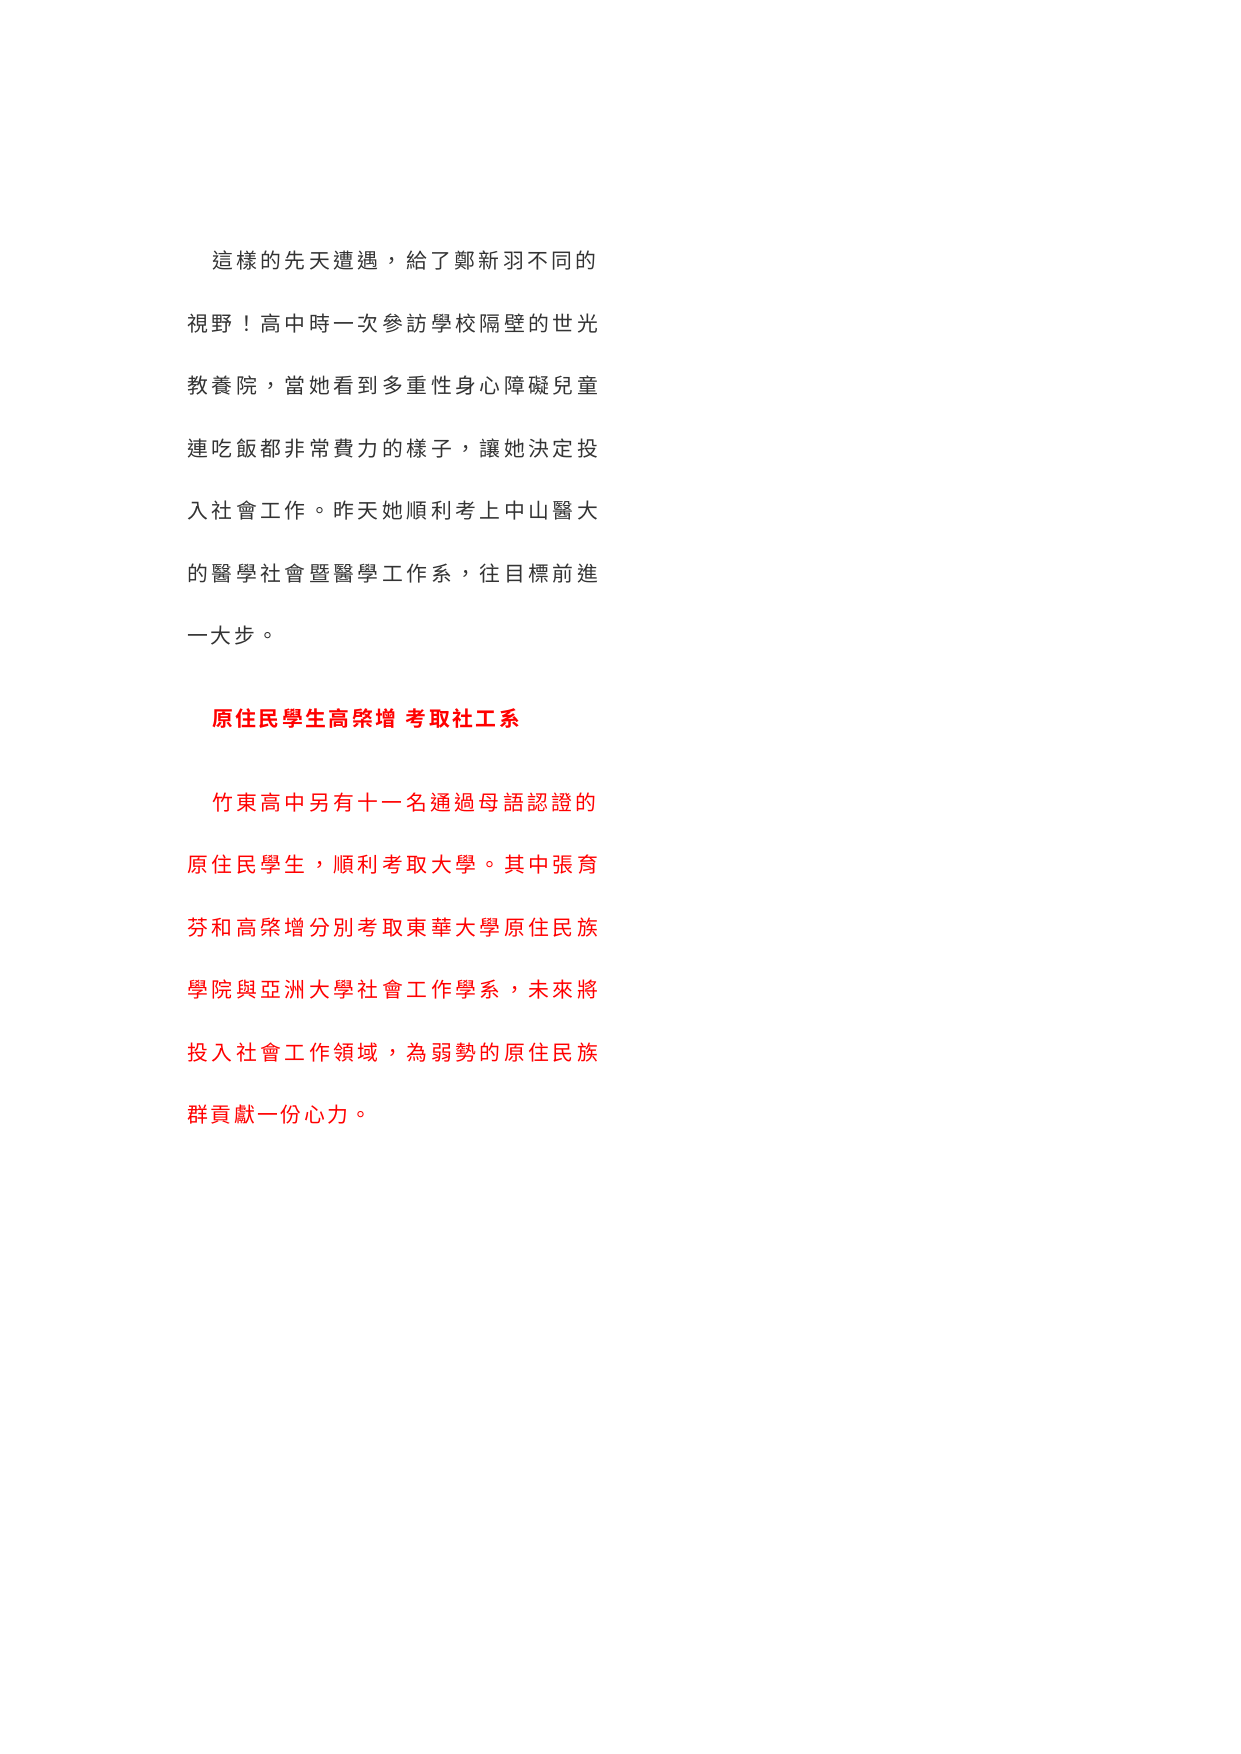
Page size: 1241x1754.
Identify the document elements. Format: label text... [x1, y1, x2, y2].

text 竹東高中另有十一名通過母語認證的原住民學生，順利考取大學。其中張育芬和高棨增分別考取東華大學原住民族學院與亞洲大學社會工作學系，未來將投入社會工作領域，為弱勢的原住民族群貢獻一份心力。 [187, 759, 598, 1134]
text 這樣的先天遭遇，給了鄭新羽不同的視野！高中時一次參訪學校隔壁的世光教養院，當她看到多重性身心障礙兒童連吃飯都非常費力的樣子，讓她決定投入社會工作。昨天她順利考上中山醫大的醫學社會暨醫學工作系，往目標前進一大步。 [187, 218, 598, 655]
text 原住民學生高棨增 考取社工系 [187, 676, 598, 739]
